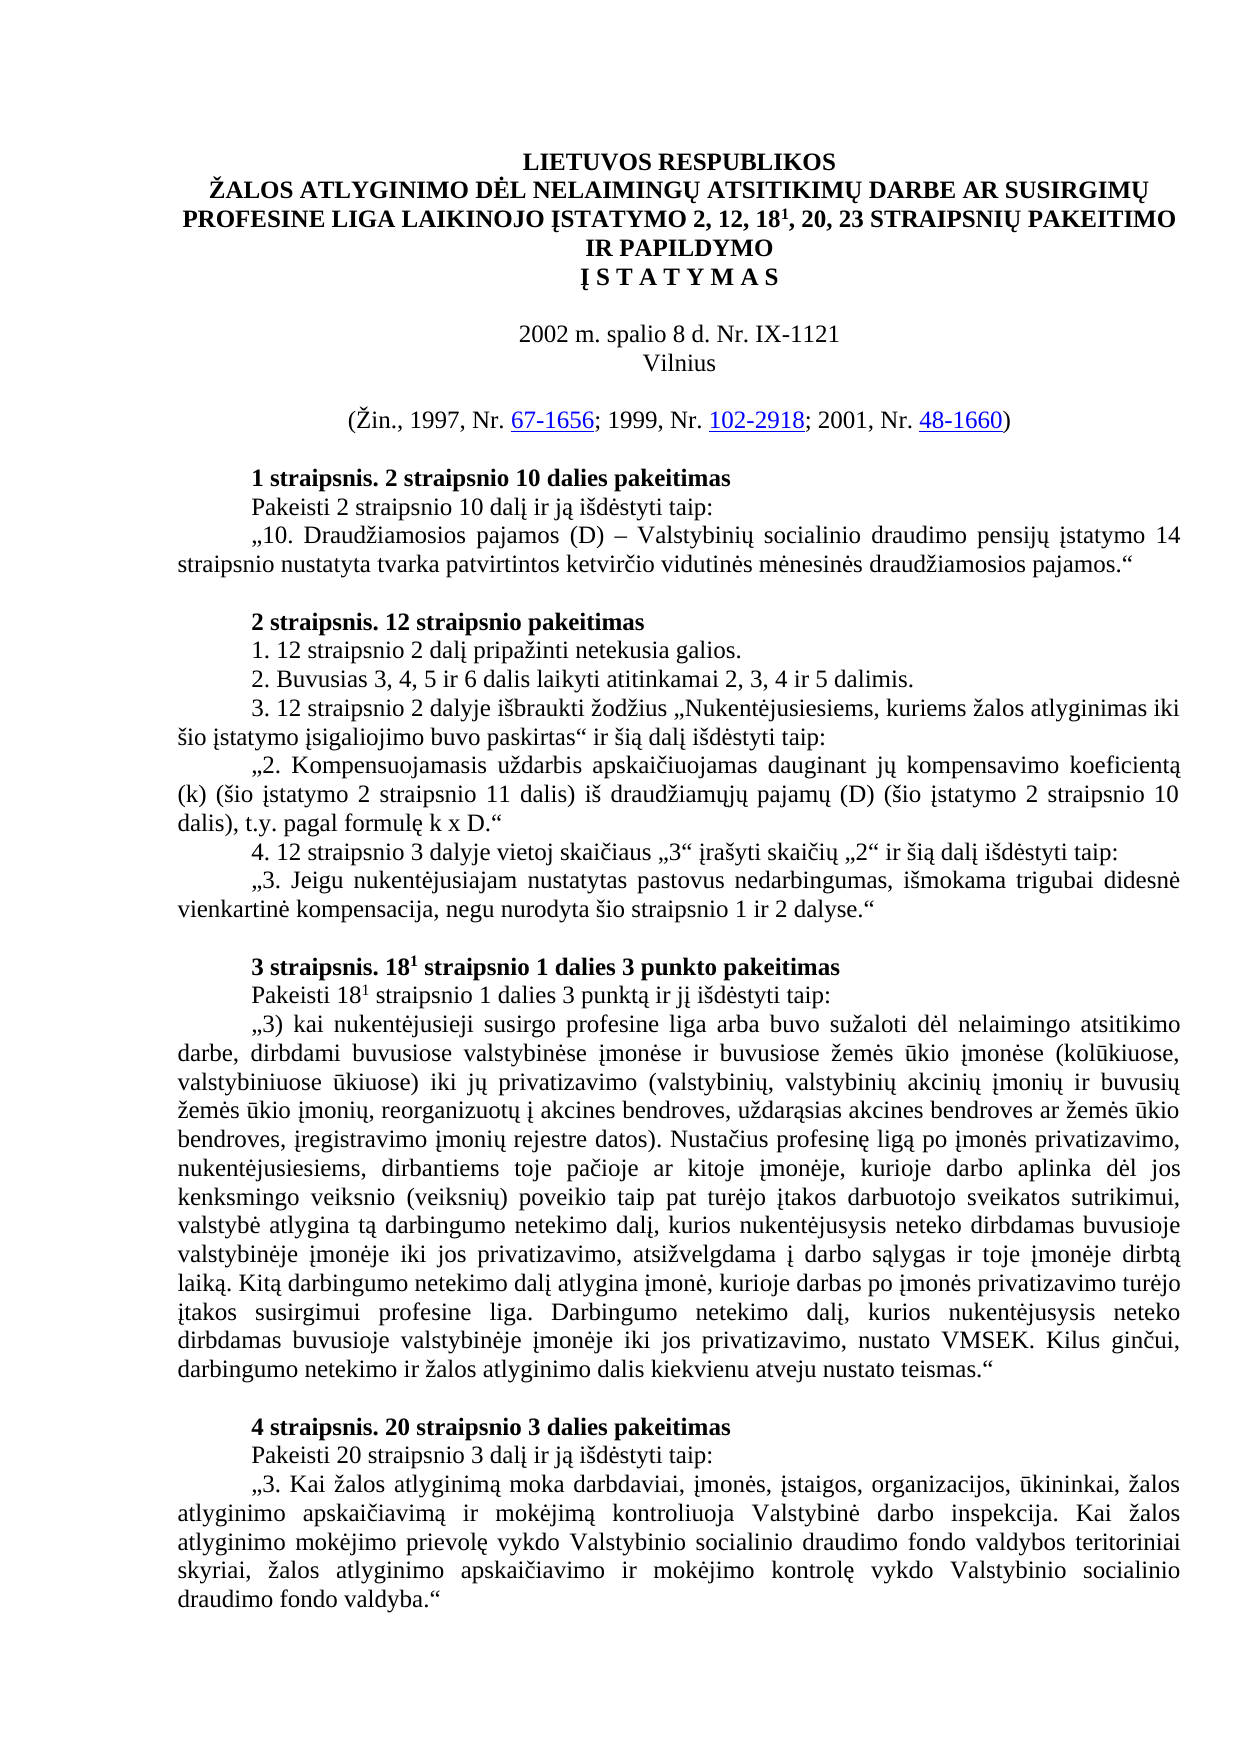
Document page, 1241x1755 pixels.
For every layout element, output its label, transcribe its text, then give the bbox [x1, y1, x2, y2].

text 1. 12 straipsnio 2 dalį pripažinti netekusia galios. [177, 636, 1181, 664]
text LIETUVOS RESPUBLIKOS ŽALOS ATLYGINIMO DĖL NELAIMINGŲ ATSITIKIMŲ DARBE AR SUSIRGIMŲ PROFESINE LIGA LAIKINOJO ĮSTATYMO 2, 12, 181, 20, 23 STRAIPSNIŲ PAKEITIMO IR PAPILDYMO [177, 147, 1181, 262]
text Pakeisti 181 straipsnio 1 dalies 3 punktą ir jį išdėstyti taip: [177, 981, 1181, 1009]
text „3) kai nukentėjusieji susirgo profesine liga arba buvo sužaloti dėl nelaimingo atsitikimo darbe, dirbdami buvusiose valstybinėse įmonėse ir buvusiose žemės ūkio įmonėse (kolūkiuose, valstybiniuose ūkiuose) iki jų privatizavimo (valstybinių, valstybinių akcinių įmonių ir buvusių žemės ūkio įmonių, reorganizuotų į akcines bendroves, uždarąsias akcines bendroves ar žemės ūkio bendroves, įregistravimo įmonių rejestre datos). Nustačius profesinę ligą po įmonės privatizavimo, nukentėjusiesiems, dirbantiems toje pačioje ar kitoje įmonėje, kurioje darbo aplinka dėl jos kenksmingo veiksnio (veiksnių) poveikio taip pat turėjo įtakos darbuotojo sveikatos sutrikimui, valstybė atlygina tą darbingumo netekimo dalį, kurios nukentėjusysis neteko dirbdamas buvusioje valstybinėje įmonėje iki jos privatizavimo, atsižvelgdama į darbo sąlygas ir toje įmonėje dirbtą laiką. Kitą darbingumo netekimo dalį atlygina įmonė, kurioje darbas po įmonės privatizavimo turėjo įtakos susirgimui profesine liga. Darbingumo netekimo dalį, kurios nukentėjusysis neteko dirbdamas buvusioje valstybinėje įmonėje iki jos privatizavimo, nustato VMSEK. Kilus ginčui, darbingumo netekimo ir žalos atlyginimo dalis kiekvienu atveju nustato teismas.“ [177, 1009, 1181, 1383]
text (Žin., 1997, Nr. 67-1656; 1999, Nr. 102-2918; 2001, Nr. 48-1660) [177, 406, 1181, 434]
text Vilnius [177, 348, 1181, 377]
text 2 straipsnis. 12 straipsnio pakeitimas [177, 607, 1181, 636]
text 3. 12 straipsnio 2 dalyje išbraukti žodžius „Nukentėjusiesiems, kuriems žalos atlyginimas iki šio įstatymo įsigaliojimo buvo paskirtas“ ir šią dalį išdėstyti taip: [177, 693, 1181, 751]
text „10. Draudžiamosios pajamos (D) – Valstybinių socialinio draudimo pensijų įstatymo 14 straipsnio nustatyta tvarka patvirtintos ketvirčio vidutinės mėnesinės draudžiamosios pajamos.“ [177, 521, 1181, 578]
text Pakeisti 20 straipsnio 3 dalį ir ją išdėstyti taip: [177, 1441, 1181, 1469]
text 4. 12 straipsnio 3 dalyje vietoj skaičiaus „3“ įrašyti skaičių „2“ ir šią dalį išdėstyti taip: [177, 837, 1181, 866]
text 4 straipsnis. 20 straipsnio 3 dalies pakeitimas [177, 1412, 1181, 1441]
text „2. Kompensuojamasis uždarbis apskaičiuojamas dauginant jų kompensavimo koeficientą (k) (šio įstatymo 2 straipsnio 11 dalis) iš draudžiamųjų pajamų (D) (šio įstatymo 2 straipsnio 10 dalis), t.y. pagal formulę k x D.“ [177, 751, 1181, 837]
text Pakeisti 2 straipsnio 10 dalį ir ją išdėstyti taip: [177, 492, 1181, 521]
text 2. Buvusias 3, 4, 5 ir 6 dalis laikyti atitinkamai 2, 3, 4 ir 5 dalimis. [177, 664, 1181, 693]
text Į S T A T Y M A S [177, 262, 1181, 291]
text 2002 m. spalio 8 d. Nr. IX-1121 [177, 319, 1181, 348]
text 1 straipsnis. 2 straipsnio 10 dalies pakeitimas [177, 463, 1181, 492]
text 3 straipsnis. 181 straipsnio 1 dalies 3 punkto pakeitimas [177, 952, 1181, 981]
text „3. Kai žalos atlyginimą moka darbdaviai, įmonės, įstaigos, organizacijos, ūkininkai, žalos atlyginimo apskaičiavimą ir mokėjimą kontroliuoja Valstybinė darbo inspekcija. Kai žalos atlyginimo mokėjimo prievolę vykdo Valstybinio socialinio draudimo fondo valdybos teritoriniai skyriai, žalos atlyginimo apskaičiavimo ir mokėjimo kontrolę vykdo Valstybinio socialinio draudimo fondo valdyba.“ [177, 1469, 1181, 1613]
text „3. Jeigu nukentėjusiajam nustatytas pastovus nedarbingumas, išmokama trigubai didesnė vienkartinė kompensacija, negu nurodyta šio straipsnio 1 ir 2 dalyse.“ [177, 866, 1181, 923]
